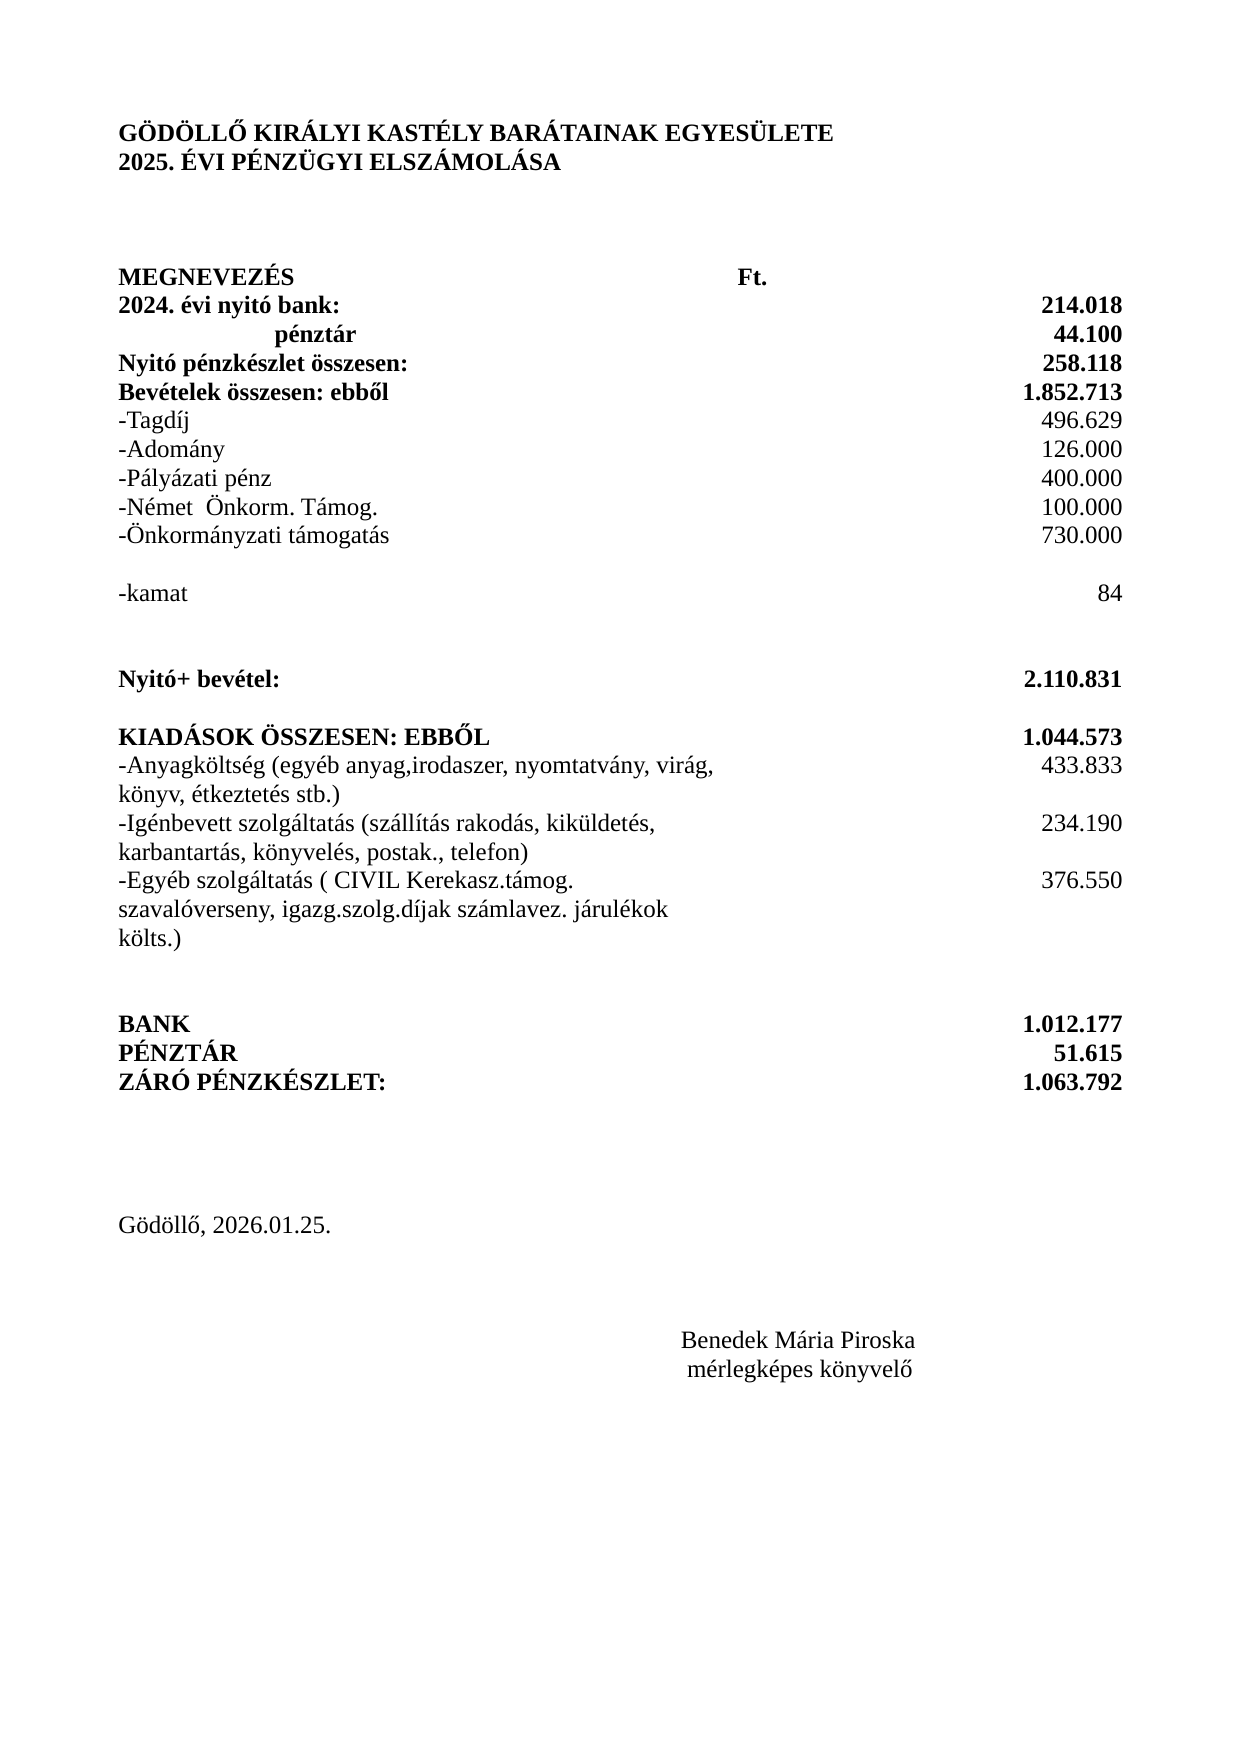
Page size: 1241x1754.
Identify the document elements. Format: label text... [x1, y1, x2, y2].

table_cell 2024. évi nyitó bank: pénztár [118, 291, 737, 348]
table_cell [738, 981, 1122, 1009]
table_cell [118, 1096, 737, 1124]
table_cell -Egyéb szolgáltatás ( CIVIL Kerekasz.támog. szavalóverseny, igazg.szolg.díjak számlavez. járulékok költs.) [118, 866, 737, 952]
table_cell [738, 1124, 1122, 1153]
table_cell ZÁRÓ PÉNZKÉSZLET: [118, 1067, 737, 1096]
table_cell Bevételek összesen: ebből [118, 377, 737, 406]
table_cell 433.833 [738, 751, 1122, 808]
text Gödöllő, 2026.01.25. [118, 1211, 1122, 1239]
table_cell 1.012.177 [738, 1009, 1122, 1038]
table_cell 100.000 [738, 492, 1122, 521]
table_cell 730.000 [738, 521, 1122, 549]
table_cell -Anyagköltség (egyéb anyag,irodaszer, nyomtatvány, virág, könyv, étkeztetés stb.) [118, 751, 737, 808]
table_cell Nyitó pénzkészlet összesen: [118, 348, 737, 377]
text mérlegképes könyvelő [118, 1354, 1122, 1383]
table_cell [738, 952, 1122, 981]
table_cell BANK [118, 1009, 737, 1038]
table_cell -Tagdíj [118, 406, 737, 434]
table_cell [118, 952, 737, 981]
text Benedek Mária Piroska [118, 1326, 1122, 1354]
table_cell [738, 1096, 1122, 1124]
table_cell 126.000 [738, 434, 1122, 463]
text GÖDÖLLŐ KIRÁLYI KASTÉLY BARÁTAINAK EGYESÜLETE [118, 118, 1122, 147]
table_cell KIADÁSOK ÖSSZESEN: EBBŐL [118, 722, 737, 751]
table_cell -kamat [118, 549, 737, 636]
table_cell [118, 636, 737, 664]
table_cell 400.000 [738, 463, 1122, 492]
table_cell 258.118 [738, 348, 1122, 377]
table_cell 1.044.573 [738, 722, 1122, 751]
text 2025. ÉVI PÉNZÜGYI ELSZÁMOLÁSA [118, 147, 1122, 176]
table_cell [118, 1124, 737, 1153]
table_cell -Önkormányzati támogatás [118, 521, 737, 549]
table_header MEGNEVEZÉS [118, 262, 737, 291]
table_cell 1.852.713 [738, 377, 1122, 406]
table_cell -Német Önkorm. Támog. [118, 492, 737, 521]
table_cell [738, 636, 1122, 664]
table_cell 84 [738, 549, 1122, 636]
table_cell 376.550 [738, 866, 1122, 952]
table_cell Nyitó+ bevétel: [118, 664, 737, 722]
table_cell -Pályázati pénz [118, 463, 737, 492]
table_cell [118, 981, 737, 1009]
table_cell PÉNZTÁR [118, 1038, 737, 1067]
table_cell -Igénbevett szolgáltatás (szállítás rakodás, kiküldetés, karbantartás, könyvelés, postak., telefon) [118, 808, 737, 866]
table_cell 234.190 [738, 808, 1122, 866]
table_cell -Adomány [118, 434, 737, 463]
table_cell 214.018 44.100 [738, 291, 1122, 348]
table_cell 51.615 [738, 1038, 1122, 1067]
table_cell 496.629 [738, 406, 1122, 434]
table_header Ft. [738, 262, 1122, 291]
table_cell 1.063.792 [738, 1067, 1122, 1096]
table_cell 2.110.831 [738, 664, 1122, 722]
